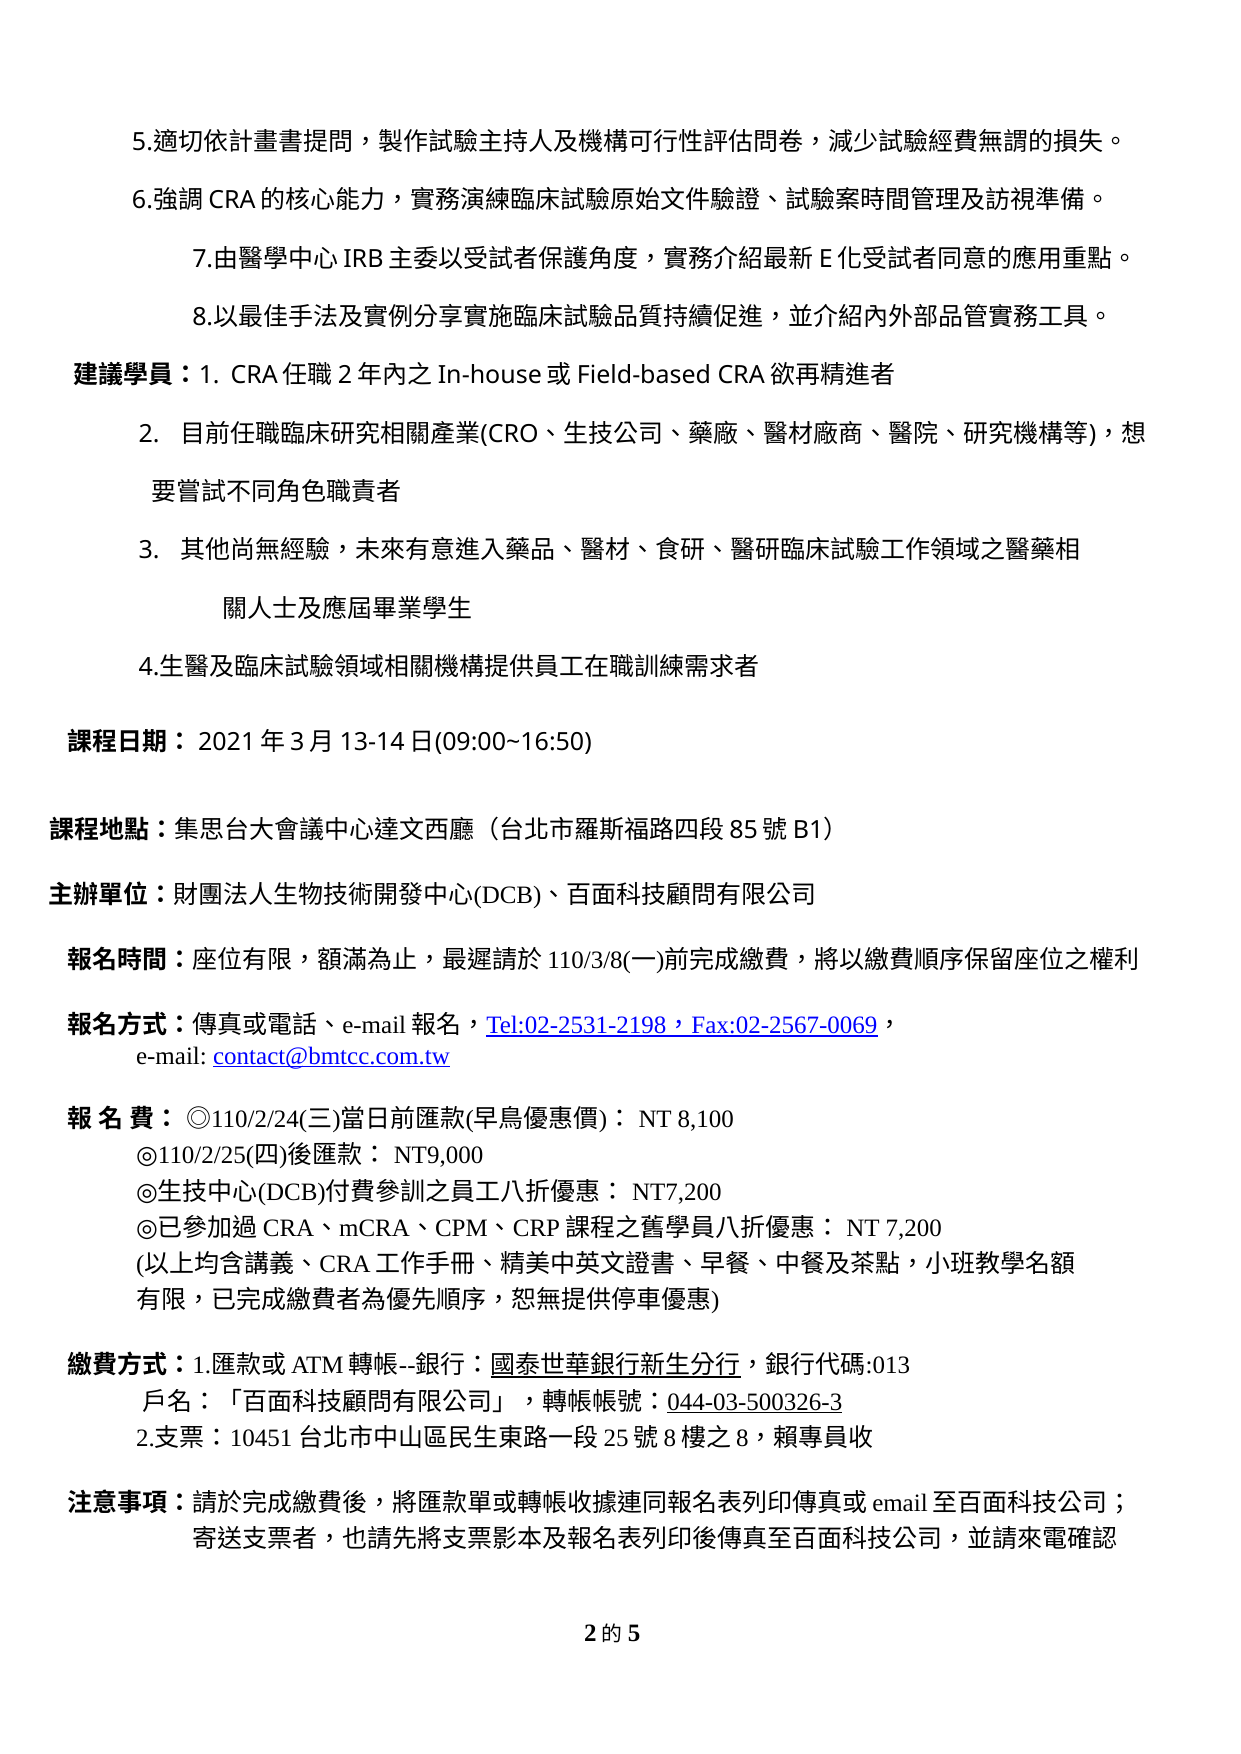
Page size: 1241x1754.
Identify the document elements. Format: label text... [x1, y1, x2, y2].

text 2.支票：10451 台北市中山區民生東路一段25號8樓之8，賴專員收 [29, 1417, 1240, 1453]
text 7.由醫學中心IRB主委以受試者保護角度，實務介紹最新E化受試者同意的應用重點。 [29, 221, 1240, 279]
text 建議學員：1. CRA任職2年內之 In-house或Field-based CRA欲再精進者 [29, 337, 1240, 396]
text (以上均含講義、CRA工作手冊、精美中英文證書、早餐、中餐及茶點，小班教學名額 [29, 1243, 1240, 1280]
text ◎110/2/25(四)後匯款： NT9,000 [29, 1135, 1240, 1171]
text e-mail: contact@bmtcc.com.tw [29, 1041, 1240, 1070]
text 6.強調CRA的核心能力，實務演練臨床試驗原始文件驗證、試驗案時間管理及訪視準備。 [29, 162, 1240, 221]
text 報名時間：座位有限，額滿為止，最遲請於110/3/8(一)前完成繳費，將以繳費順序保留座位之權利 [29, 940, 1240, 976]
text 有限，已完成繳費者為優先順序，恕無提供停車優惠) [29, 1280, 1240, 1316]
text 課程日期： 2021年3月13-14日(09:00~16:50) [29, 721, 1240, 758]
text 課程地點：集思台大會議中心達文西廳（台北市羅斯福路四段85號B1） [29, 810, 1240, 846]
text 4.生醫及臨床試驗領域相關機構提供員工在職訓練需求者 [29, 629, 1240, 687]
text 2. 目前任職臨床研究相關產業(CRO、生技公司、藥廠、醫材廠商、醫院、研究機構等)，想 [29, 396, 1240, 454]
text 戶名：「百面科技顧問有限公司」，轉帳帳號：044-03-500326-3 [29, 1381, 1240, 1417]
text 報 名 費： ◎110/2/24(三)當日前匯款(早鳥優惠價)： NT 8,100 [29, 1098, 1240, 1135]
text 報名方式：傳真或電話、e-mail報名，Tel:02-2531-2198，Fax:02-2567-0069， [29, 1005, 1240, 1041]
text 寄送支票者，也請先將支票影本及報名表列印後傳真至百面科技公司，並請來電確認 [29, 1518, 1240, 1555]
text 8.以最佳手法及實例分享實施臨床試驗品質持續促進，並介紹內外部品管實務工具。 [29, 279, 1240, 337]
text 注意事項：請於完成繳費後，將匯款單或轉帳收據連同報名表列印傳真或email至百面科技公司； [29, 1482, 1240, 1518]
text 3. 其他尚無經驗，未來有意進入藥品、醫材、食研、醫研臨床試驗工作領域之醫藥相 [29, 512, 1240, 571]
text 繳費方式：1.匯款或ATM轉帳--銀行：國泰世華銀行新生分行，銀行代碼:013 [29, 1345, 1240, 1381]
text 5.適切依計畫書提問，製作試驗主持人及機構可行性評估問卷，減少試驗經費無謂的損失。 [29, 104, 1240, 162]
text ◎生技中心(DCB)付費參訓之員工八折優惠： NT7,200 [29, 1171, 1240, 1207]
text 要嘗試不同角色職責者 [29, 454, 1240, 512]
text 關人士及應屆畢業學生 [29, 571, 1240, 629]
text 主辦單位：財團法人生物技術開發中心(DCB)、百面科技顧問有限公司 [29, 875, 1240, 911]
text ◎已參加過CRA、mCRA、CPM、CRP課程之舊學員八折優惠： NT 7,200 [29, 1207, 1240, 1243]
